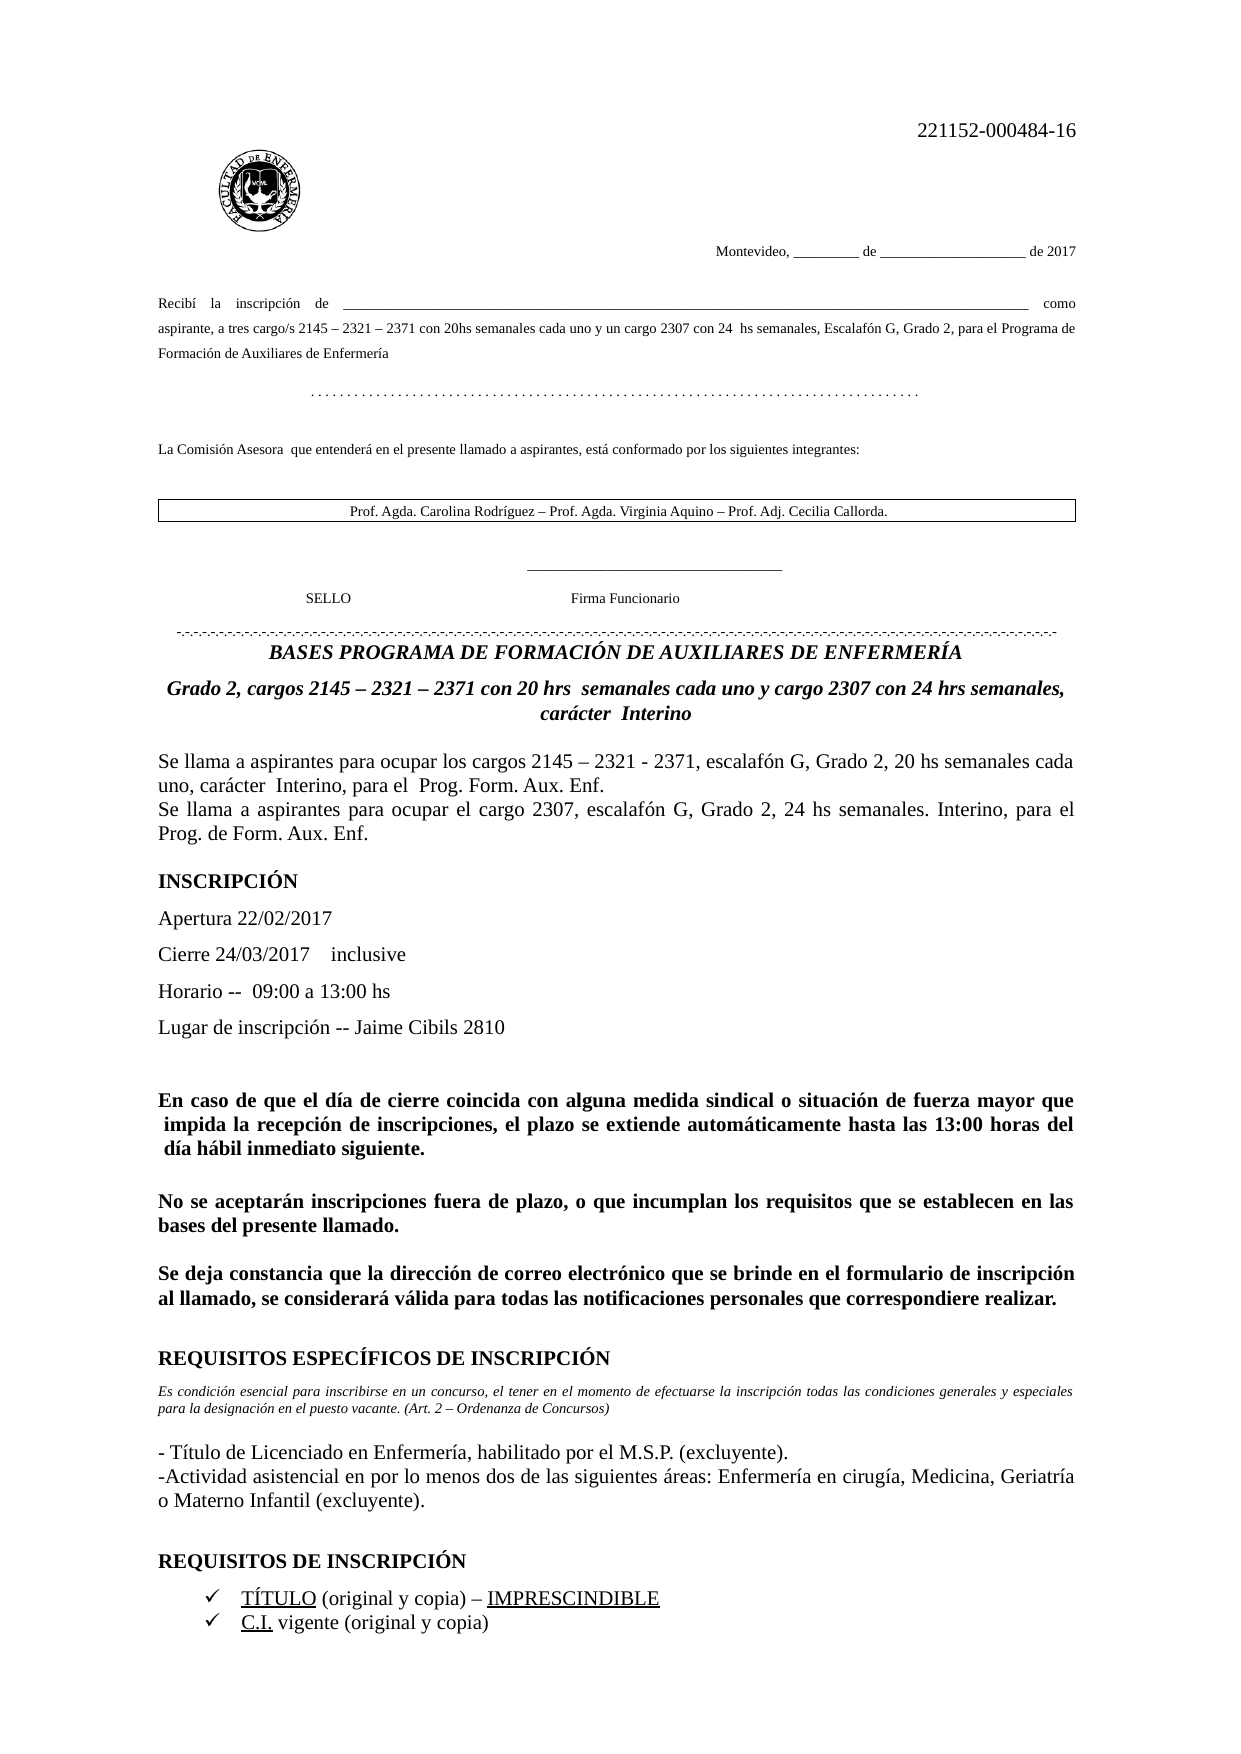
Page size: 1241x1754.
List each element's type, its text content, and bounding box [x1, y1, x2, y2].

text Horario -- 09:00 a 13:00 hs [158, 978, 1076, 1003]
text Es condición esencial para inscribirse en un concurso, el tener en el momento de efectuarse la inscripción todas las condiciones generales y especiales para la designación en el puesto vacante. (Art. 2 – Ordenanza de Concursos) [158, 1383, 1076, 1416]
list Recibí la inscripción de ______________________________________________________________________________________________ como aspirante, a tres cargo/s 2145 – 2321 – 2371 con 20hs semanales cada uno y un cargo 2307 con 24 hs semanales, Escalafón G, Grado 2, para el Programa de Formación de Auxiliares de Enfermería [158, 294, 1076, 361]
list Prof. Agda. Carolina Rodríguez – Prof. Agda. Virginia Aquino – Prof. Adj. Cecilia Callorda. [159, 500, 1075, 521]
text Se llama a aspirantes para ocupar el cargo 2307, escalafón G, Grado 2, 24 hs semanales. Interino, para el Prog. de Form. Aux. Enf. [158, 797, 1076, 845]
text -Actividad asistencial en por lo menos dos de las siguientes áreas: Enfermería en cirugía, Medicina, Geriatría o Materno Infantil (excluyente). [158, 1464, 1076, 1512]
text Cierre 24/03/2017 inclusive [158, 942, 1076, 966]
picture [213, 144, 305, 237]
text Se llama a aspirantes para ocupar los cargos 2145 – 2321 - 2371, escalafón G, Grado 2, 20 hs semanales cada uno, carácter Interino, para el Prog. Form. Aux. Enf. [158, 748, 1076, 797]
text INSCRIPCIÓN [158, 869, 1076, 893]
text REQUISITOS DE INSCRIPCIÓN [158, 1549, 1076, 1573]
text Se deja constancia que la dirección de correo electrónico que se brinde en el formulario de inscripción al llamado, se considerará válida para todas las notificaciones personales que correspondiere realizar. [158, 1261, 1076, 1309]
subtitle -.-.-.-.-.-.-.-.-.-.-.-.-.-.-.-.-.-.-.-.-.-.-.-.-.-.-.-.-.-.-.-.-.-.-.-.-.-.-.-.-.-.-.-.-.-.-.-.-.-.-.-.-.-.-.-.-.-.-.-.-.-.-.-.-.-.-.-.-.-.-.-.-.-.-.-.-.-.-.-.-.-.-.-.-.-.-.-.-.-.-.-.-.-.-.-.-.-.-.-.-.-.-.- [158, 623, 1076, 640]
list C.I. vigente (original y copia) [204, 1609, 1076, 1634]
list . . . . . . . . . . . . . . . . . . . . . . . . . . . . . . . . . . . . . . . . . . . . . . . . . . . . . . . . . . . . . . . . . . . . . . . . . . . . . . . . . . . . [158, 382, 1076, 399]
list ___________________________________ [158, 556, 1076, 573]
list SELLO Firma Funcionario [158, 589, 1076, 606]
text BASES PROGRAMA DE FORMACIÓN DE AUXILIARES DE ENFERMERÍA [158, 640, 1076, 664]
text Grado 2, cargos 2145 – 2321 – 2371 con 20 hrs semanales cada uno y cargo 2307 con 24 hrs semanales, carácter Interino [158, 676, 1076, 724]
text - Título de Licenciado en Enfermería, habilitado por el M.S.P. (excluyente). [158, 1440, 1076, 1464]
list La Comisión Asesora que entenderá en el presente llamado a aspirantes, está conformado por los siguientes integrantes: [158, 441, 1076, 458]
text Lugar de inscripción -- Jaime Cibils 2810 [158, 1015, 1076, 1039]
list Montevideo, _________ de ____________________ de 2017 [158, 142, 1076, 261]
text Apertura 22/02/2017 [158, 905, 1076, 929]
text No se aceptarán inscripciones fuera de plazo, o que incumplan los requisitos que se establecen en las bases del presente llamado. [158, 1189, 1076, 1237]
list 221152-000484-16 [158, 118, 1076, 142]
subtitle En caso de que el día de cierre coincida con alguna medida sindical o situación de fuerza mayor que impida la recepción de inscripciones, el plazo se extiende automáticamente hasta las 13:00 horas del día hábil inmediato siguiente. [158, 1088, 1076, 1160]
text REQUISITOS ESPECÍFICOS DE INSCRIPCIÓN [158, 1346, 1076, 1370]
list TÍTULO (original y copia) – IMPRESCINDIBLE [204, 1586, 1076, 1609]
